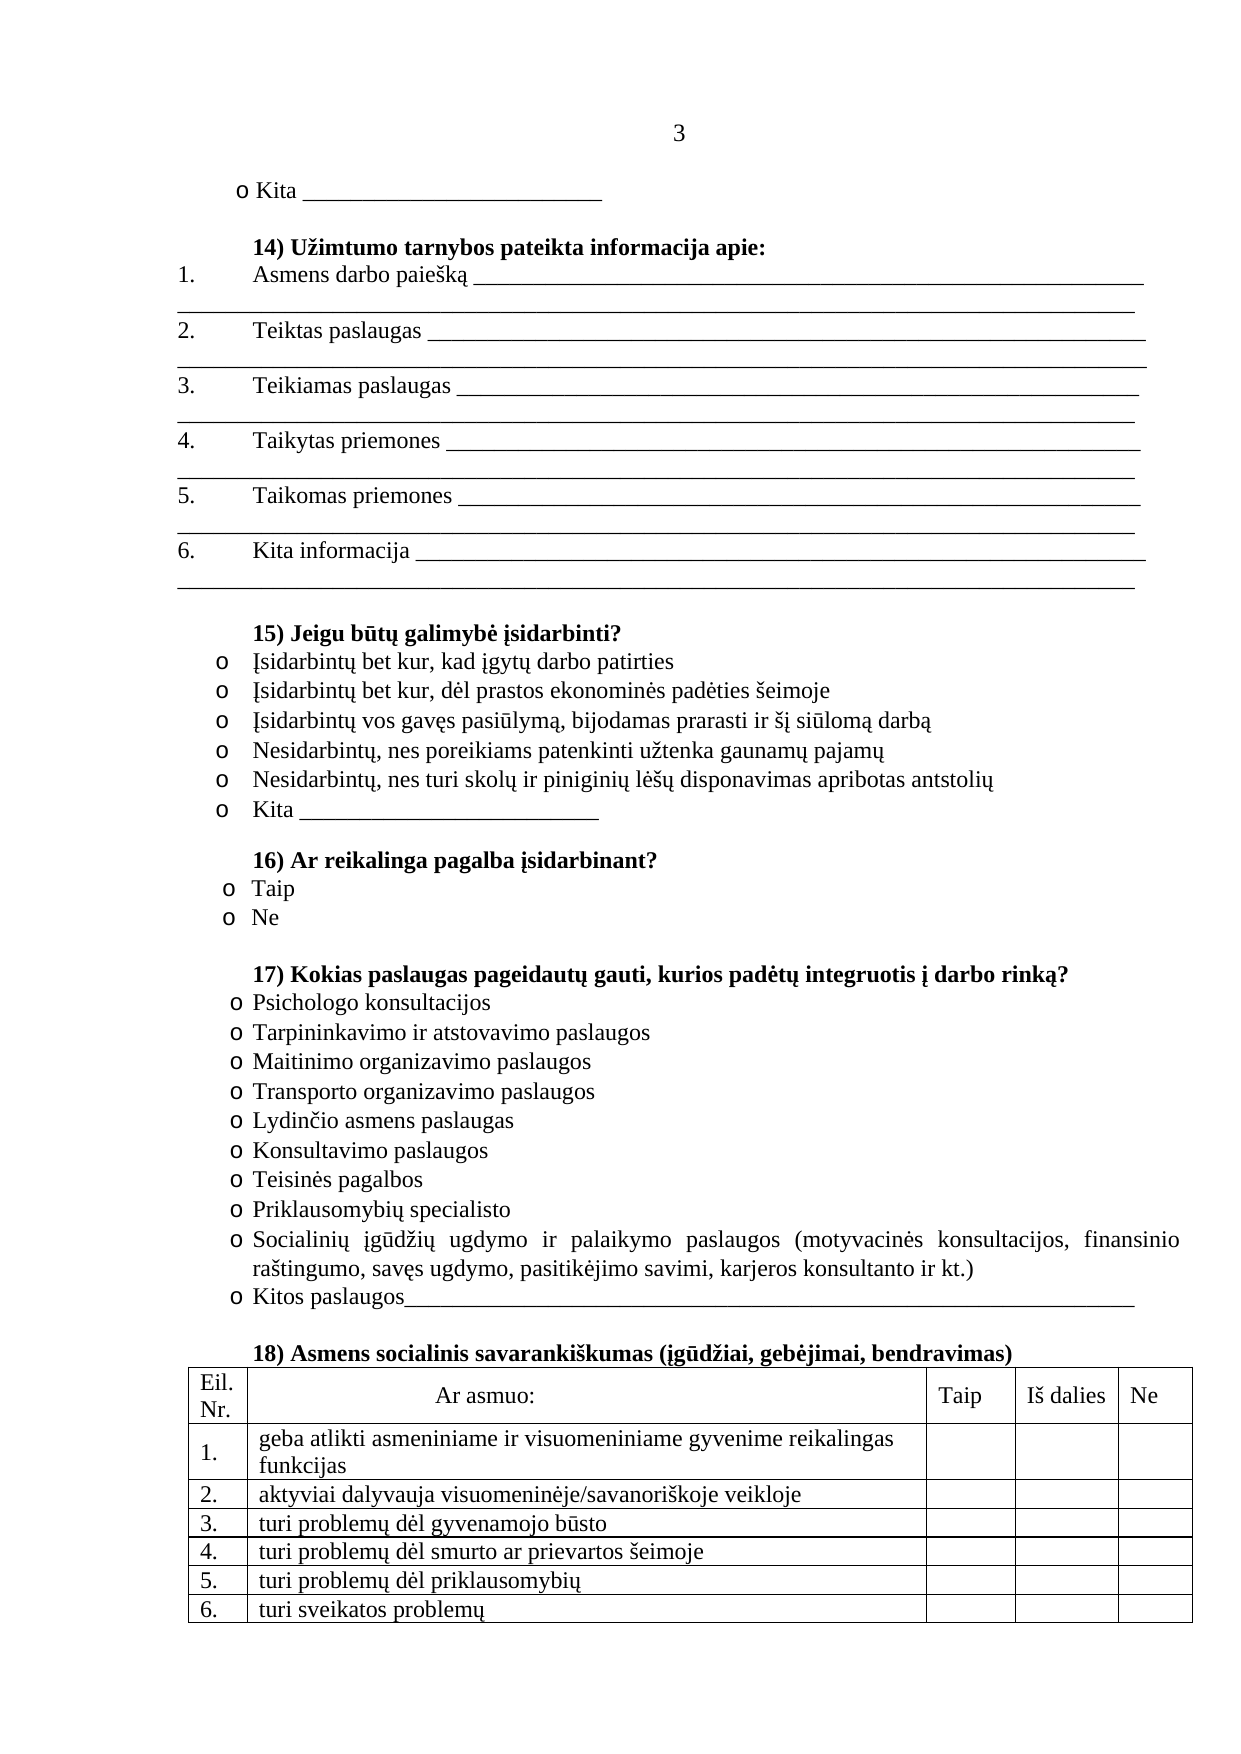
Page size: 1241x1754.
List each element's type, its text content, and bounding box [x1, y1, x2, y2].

text o Teisinės pagalbos [229, 1165, 1181, 1195]
text o Tarpininkavimo ir atstovavimo paslaugos [229, 1017, 1181, 1047]
text o Konsultavimo paslaugos [229, 1136, 1181, 1165]
table_header Ne [1119, 1368, 1192, 1423]
text o Įsidarbintų bet kur, kad įgytų darbo patirties [215, 647, 1181, 676]
table_cell 5. [189, 1566, 247, 1594]
text o Kita _________________________ [235, 176, 1181, 205]
table_cell aktyviai dalyvauja visuomeninėje/savanoriškoje veikloje [248, 1480, 926, 1508]
text _________________________________________________________________________________ [177, 343, 1181, 371]
text ________________________________________________________________________________ [177, 564, 1181, 592]
text o Įsidarbintų vos gavęs pasiūlymą, bijodamas prarasti ir šį siūlomą darbą [215, 706, 1181, 736]
table_cell [1016, 1424, 1118, 1479]
table_cell 1. [189, 1424, 247, 1479]
text ________________________________________________________________________________ [177, 288, 1181, 316]
table_cell [927, 1538, 1015, 1565]
table_cell [1119, 1595, 1192, 1622]
text o Maitinimo organizavimo paslaugos [229, 1047, 1181, 1077]
text 6. Kita informacija _____________________________________________________________ [177, 536, 1181, 564]
table_cell [1119, 1480, 1192, 1508]
text o Socialinių įgūdžių ugdymo ir palaikymo paslaugos (motyvacinės konsultacijos, finansinio raštingumo, savęs ugdymo, pasitikėjimo savimi, karjeros konsultanto ir kt.) [229, 1224, 1181, 1282]
text o Priklausomybių specialisto [229, 1195, 1181, 1224]
table_cell [927, 1480, 1015, 1508]
table_cell [927, 1566, 1015, 1594]
text 14) Užimtumo tarnybos pateikta informacija apie: [177, 233, 1181, 260]
table_header Eil. Nr. [189, 1368, 247, 1423]
table_cell [1119, 1424, 1192, 1479]
text 2. Teiktas paslaugas ____________________________________________________________ [177, 316, 1181, 343]
text o Transporto organizavimo paslaugos [229, 1077, 1181, 1106]
table_header Taip [927, 1368, 1015, 1423]
text o Kita _________________________ [215, 795, 1181, 824]
text 17) Kokias paslaugas pageidautų gauti, kurios padėtų integruotis į darbo rinką? [177, 960, 1181, 988]
table_cell 4. [189, 1538, 247, 1565]
text o Įsidarbintų bet kur, dėl prastos ekonominės padėties šeimoje [215, 676, 1181, 706]
text o Taip [222, 873, 1181, 903]
table_cell [1119, 1566, 1192, 1594]
text 15) Jeigu būtų galimybė įsidarbinti? [177, 619, 1181, 647]
table_cell [1016, 1509, 1118, 1536]
table_cell [1119, 1538, 1192, 1565]
table_cell 2. [189, 1480, 247, 1508]
text ________________________________________________________________________________ [177, 454, 1181, 481]
text o Ne [222, 903, 1181, 933]
text 4. Taikytas priemones __________________________________________________________ [177, 426, 1181, 454]
table_cell 3. [189, 1509, 247, 1536]
text o Nesidarbintų, nes poreikiams patenkinti užtenka gaunamų pajamų [215, 736, 1181, 765]
table_cell turi problemų dėl smurto ar prievartos šeimoje [248, 1538, 926, 1565]
table_cell [1119, 1509, 1192, 1536]
text o Lydinčio asmens paslaugas [229, 1106, 1181, 1136]
text 18) Asmens socialinis savarankiškumas (įgūdžiai, gebėjimai, bendravimas) [177, 1339, 1181, 1367]
table_header Iš dalies [1016, 1368, 1118, 1423]
text 3. Teikiamas paslaugas _________________________________________________________ [177, 371, 1181, 398]
table_cell [927, 1509, 1015, 1536]
table_cell [1016, 1566, 1118, 1594]
table_header Ar asmuo: [248, 1368, 926, 1423]
text 1. Asmens darbo paiešką ________________________________________________________ [177, 260, 1181, 288]
table_cell [927, 1595, 1015, 1622]
text ________________________________________________________________________________ [177, 398, 1181, 426]
table_cell turi problemų dėl priklausomybių [248, 1566, 926, 1594]
text o Kitos paslaugos_____________________________________________________________ [229, 1282, 1181, 1311]
table_cell [1016, 1538, 1118, 1565]
table_cell 6. [189, 1595, 247, 1622]
table_cell geba atlikti asmeniniame ir visuomeniniame gyvenime reikalingas funkcijas [248, 1424, 926, 1479]
text o Psichologo konsultacijos [229, 988, 1181, 1017]
text o Nesidarbintų, nes turi skolų ir piniginių lėšų disponavimas apribotas antstolių [215, 765, 1181, 795]
table_cell [927, 1424, 1015, 1479]
table_cell [1016, 1480, 1118, 1508]
table_cell turi sveikatos problemų [248, 1595, 926, 1622]
text 16) Ar reikalinga pagalba įsidarbinant? [177, 846, 1181, 873]
table_cell turi problemų dėl gyvenamojo būsto [248, 1509, 926, 1536]
text 5. Taikomas priemones _________________________________________________________ [177, 481, 1181, 509]
text ________________________________________________________________________________ [177, 509, 1181, 536]
table_cell [1016, 1595, 1118, 1622]
